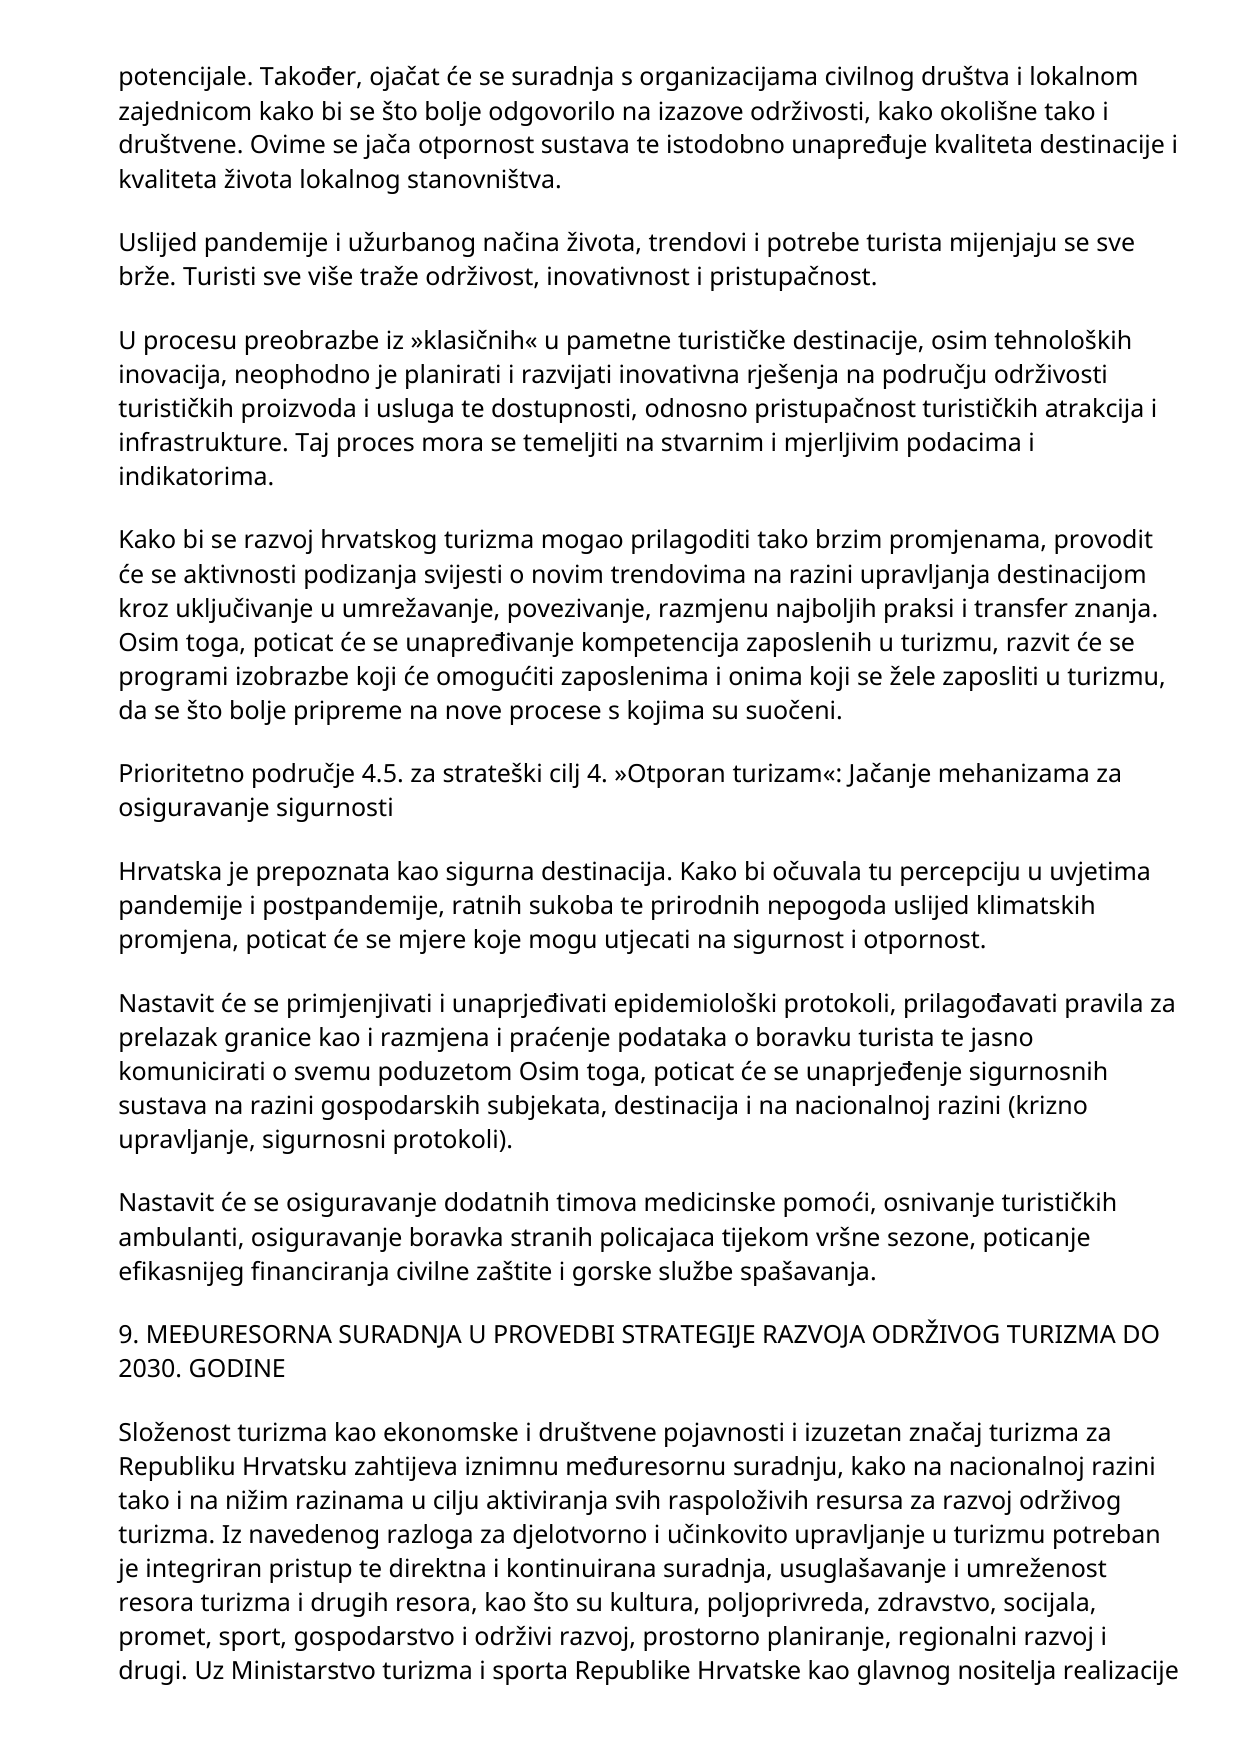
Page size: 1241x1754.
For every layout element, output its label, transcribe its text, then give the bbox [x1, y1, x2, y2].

text U procesu preobrazbe iz »klasičnih« u pametne turističke destinacije, osim tehnoloških inovacija, neophodno je planirati i razvijati inovativna rješenja na području održivosti turističkih proizvoda i usluga te dostupnosti, odnosno pristupačnost turističkih atrakcija i infrastrukture. Taj proces mora se temeljiti na stvarnim i mjerljivim podacima i indikatorima. [118, 322, 1181, 493]
text 9. MEĐURESORNA SURADNJA U PROVEDBI STRATEGIJE RAZVOJA ODRŽIVOG TURIZMA DO 2030. GODINE [118, 1317, 1181, 1385]
text Kako bi se razvoj hrvatskog turizma mogao prilagoditi tako brzim promjenama, provodit će se aktivnosti podizanja svijesti o novim trendovima na razini upravljanja destinacijom kroz uključivanje u umrežavanje, povezivanje, razmjenu najboljih praksi i transfer znanja. Osim toga, poticat će se unapređivanje kompetencija zaposlenih u turizmu, razvit će se programi izobrazbe koji će omogućiti zaposlenima i onima koji se žele zaposliti u turizmu, da se što bolje pripreme na nove procese s kojima su suočeni. [118, 522, 1181, 727]
text Nastavit će se osiguravanje dodatnih timova medicinske pomoći, osnivanje turističkih ambulanti, osiguravanje boravka stranih policajaca tijekom vršne sezone, poticanje efikasnijeg financiranja civilne zaštite i gorske službe spašavanja. [118, 1185, 1181, 1287]
text potencijale. Također, ojačat će se suradnja s organizacijama civilnog društva i lokalnom zajednicom kako bi se što bolje odgovorilo na izazove održivosti, kako okolišne tako i društvene. Ovime se jača otpornost sustava te istodobno unapređuje kvaliteta destinacije i kvaliteta života lokalnog stanovništva. [118, 59, 1181, 195]
text Uslijed pandemije i užurbanog načina života, trendovi i potrebe turista mijenjaju se sve brže. Turisti sve više traže održivost, inovativnost i pristupačnost. [118, 225, 1181, 293]
text Složenost turizma kao ekonomske i društvene pojavnosti i izuzetan značaj turizma za Republiku Hrvatsku zahtijeva iznimnu međuresornu suradnju, kako na nacionalnoj razini tako i na nižim razinama u cilju aktiviranja svih raspoloživih resursa za razvoj održivog turizma. Iz navedenog razloga za djelotvorno i učinkovito upravljanje u turizmu potreban je integriran pristup te direktna i kontinuirana suradnja, usuglašavanje i umreženost resora turizma i drugih resora, kao što su kultura, poljoprivreda, zdravstvo, socijala, promet, sport, gospodarstvo i održivi razvoj, prostorno planiranje, regionalni razvoj i drugi. Uz Ministarstvo turizma i sporta Republike Hrvatske kao glavnog nositelja realizacije [118, 1414, 1181, 1687]
text Nastavit će se primjenjivati i unaprjeđivati epidemiološki protokoli, prilagođavati pravila za prelazak granice kao i razmjena i praćenje podataka o boravku turista te jasno komunicirati o svemu poduzetom Osim toga, poticat će se unaprjeđenje sigurnosnih sustava na razini gospodarskih subjekata, destinacija i na nacionalnoj razini (krizno upravljanje, sigurnosni protokoli). [118, 985, 1181, 1156]
text Prioritetno područje 4.5. za strateški cilj 4. »Otporan turizam«: Jačanje mehanizama za osiguravanje sigurnosti [118, 756, 1181, 824]
text Hrvatska je prepoznata kao sigurna destinacija. Kako bi očuvala tu percepciju u uvjetima pandemije i postpandemije, ratnih sukoba te prirodnih nepogoda uslijed klimatskih promjena, poticat će se mjere koje mogu utjecati na sigurnost i otpornost. [118, 854, 1181, 956]
